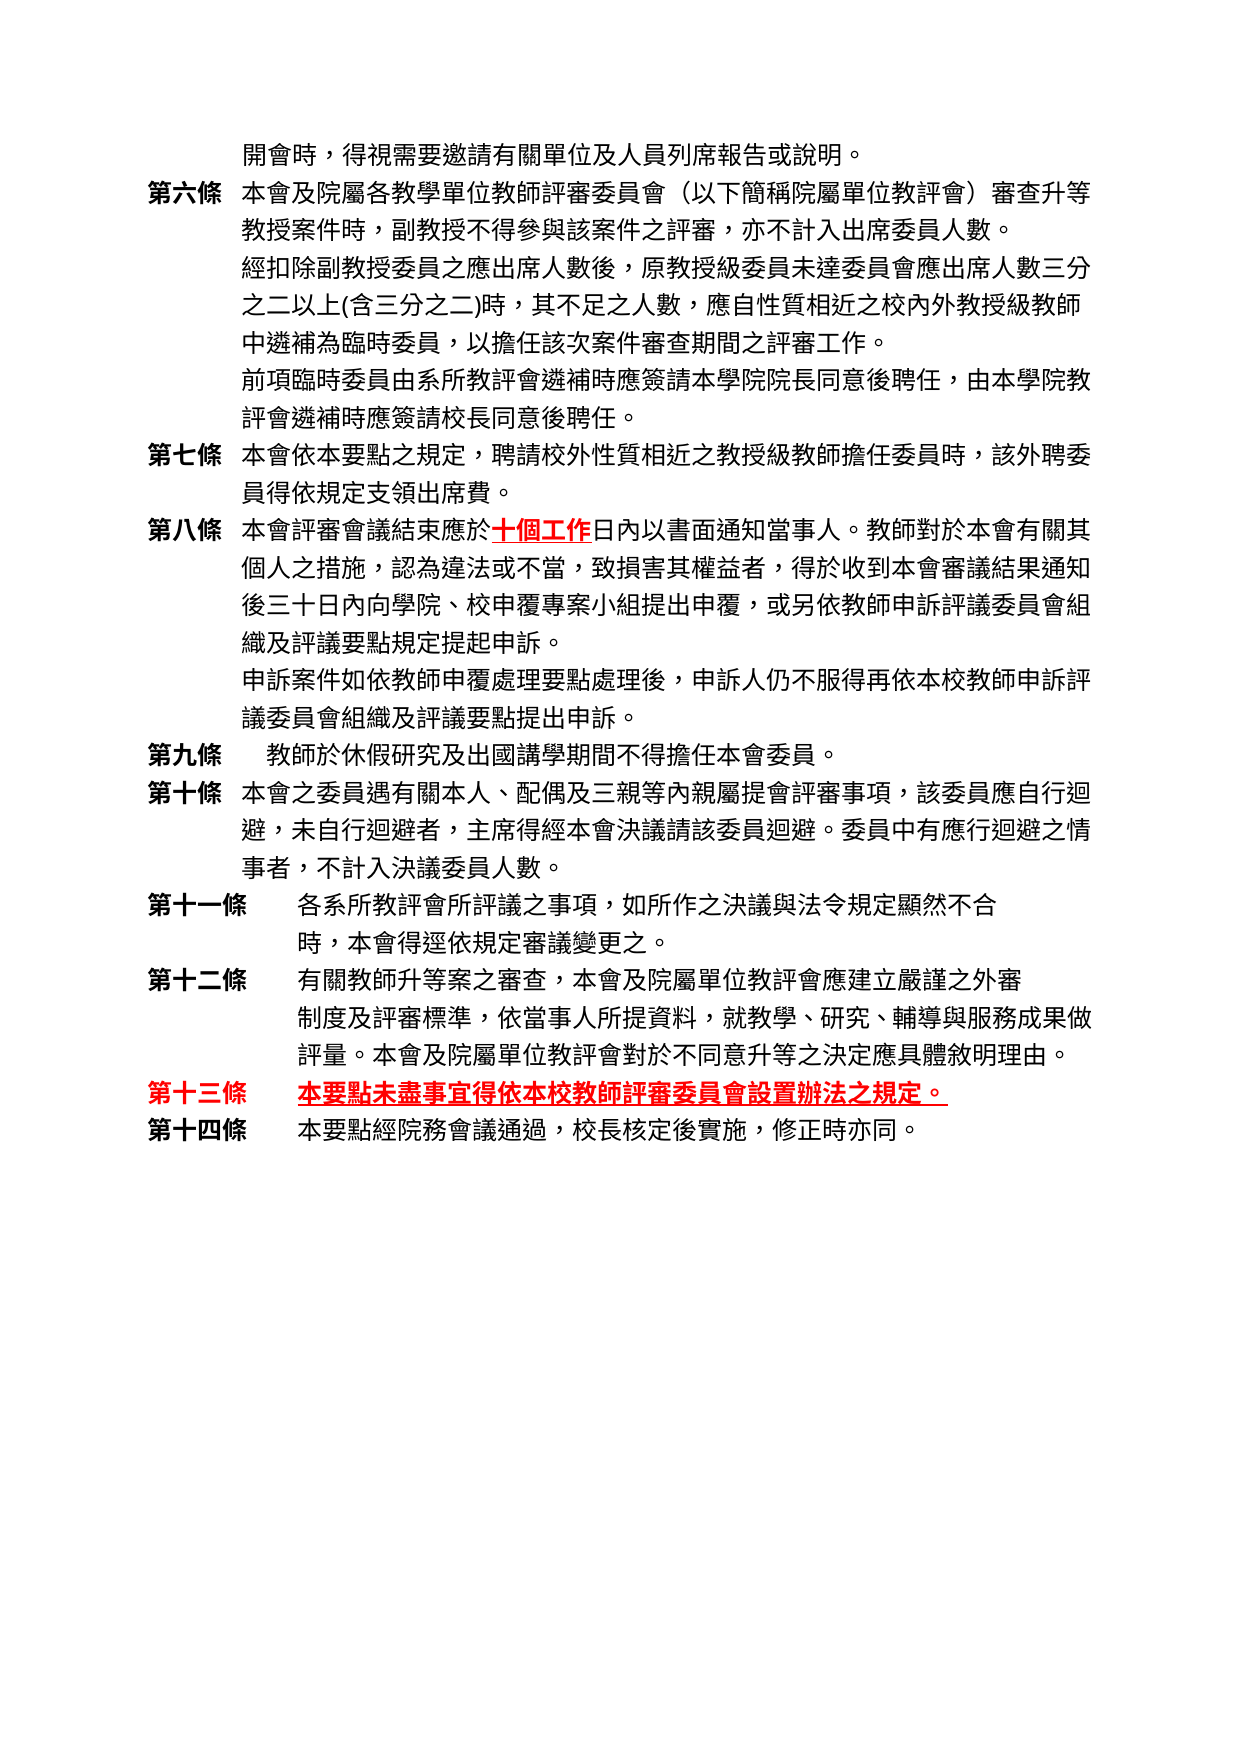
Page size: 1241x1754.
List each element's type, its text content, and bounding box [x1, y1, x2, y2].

text 前項臨時委員由系所教評會遴補時應簽請本學院院長同意後聘任，由本學院教評會遴補時應簽請校長同意後聘任。 [241, 360, 1092, 435]
list 教師於休假研究及出國講學期間不得擔任本會委員。 [148, 735, 1092, 772]
list 本會之委員遇有關本人、配偶及三親等內親屬提會評審事項，該委員應自行迴避，未自行迴避者，主席得經本會決議請該委員迴避。委員中有應行迴避之情事者，不計入決議委員人數。 [148, 772, 1092, 885]
text 經扣除副教授委員之應出席人數後，原教授級委員未達委員會應出席人數三分之二以上(含三分之二)時，其不足之人數，應自性質相近之校內外教授級教師中遴補為臨時委員，以擔任該次案件審查期間之評審工作。 [241, 247, 1092, 360]
list 本要點經院務會議通過，校長核定後實施，修正時亦同。 [148, 1110, 1092, 1147]
text 制度及評審標準，依當事人所提資料，就教學、研究、輔導與服務成果做評量。本會及院屬單位教評會對於不同意升等之決定應具體敘明理由。 [298, 997, 1092, 1072]
text 申訴案件如依教師申覆處理要點處理後，申訴人仍不服得再依本校教師申訴評議委員會組織及評議要點提出申訴。 [241, 660, 1092, 735]
list 本會依本要點之規定，聘請校外性質相近之教授級教師擔任委員時，該外聘委員得依規定支領出席費。 [148, 435, 1092, 510]
text 開會時，得視需要邀請有關單位及人員列席報告或說明。 [148, 135, 1092, 172]
list 本會評審會議結束應於十個工作日內以書面通知當事人。教師對於本會有關其個人之措施，認為違法或不當，致損害其權益者，得於收到本會審議結果通知後三十日內向學院、校申覆專案小組提出申覆，或另依教師申訴評議委員會組織及評議要點規定提起申訴。 [148, 510, 1092, 660]
text 時，本會得逕依規定審議變更之。 [148, 922, 1092, 960]
list 本要點未盡事宜得依本校教師評審委員會設置辦法之規定。 [148, 1072, 1092, 1110]
list 各系所教評會所評議之事項，如所作之決議與法令規定顯然不合 [148, 885, 1092, 922]
list 有關教師升等案之審查，本會及院屬單位教評會應建立嚴謹之外審 [148, 960, 1092, 997]
list 本會及院屬各教學單位教師評審委員會（以下簡稱院屬單位教評會）審查升等教授案件時，副教授不得參與該案件之評審，亦不計入出席委員人數。 [148, 172, 1092, 247]
